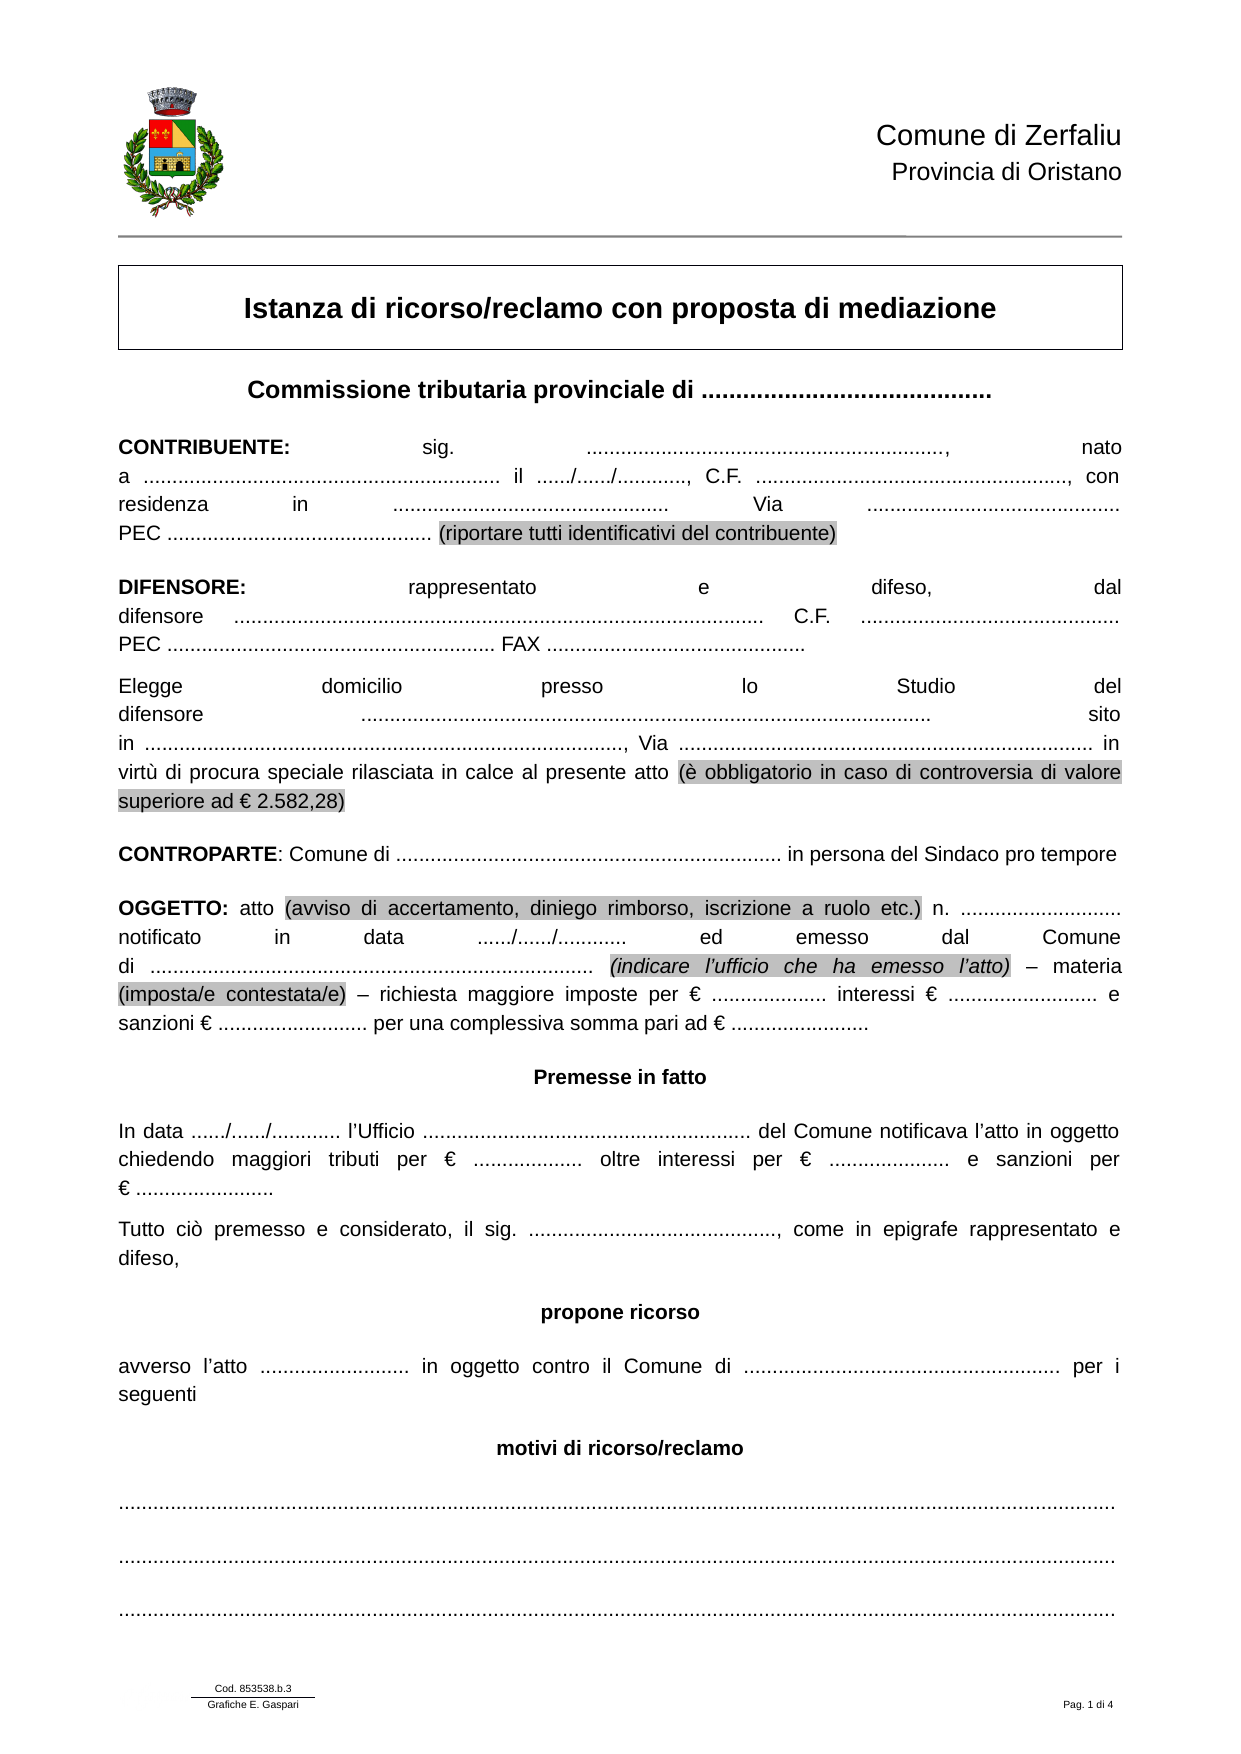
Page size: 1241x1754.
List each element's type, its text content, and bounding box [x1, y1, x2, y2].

text DIFENSORE: rappresentato e difeso, dal difensore ............................................................................................ C.F. ............................................. PEC ......................................................... FAX ............................................. [118, 575, 1122, 656]
text Comune di Zerfaliu [224, 118, 1122, 152]
text avverso l’atto .......................... in oggetto contro il Comune di ....................................................... per i seguenti [118, 1353, 1122, 1406]
text ............................................................................................................................................................................. [118, 1543, 1122, 1567]
text Elegge domicilio presso lo Studio del difensore ................................................................................................... sito in ..................................................................................., Via ........................................................................ in virtù di procura speciale rilasciata in calce al presente atto (è obbligatorio in caso di controversia di valore superiore ad € 2.582,28) [118, 673, 1122, 812]
text In data ....../....../............ l’Ufficio ......................................................... del Comune notificava l’atto in oggetto chiedendo maggiori tributi per € ................... oltre interessi per € ..................... e sanzioni per € ........................ [118, 1118, 1122, 1200]
text OGGETTO: atto (avviso di accertamento, diniego rimborso, iscrizione a ruolo etc.) n. ............................ notificato in data ....../....../............ ed emesso dal Comune di ............................................................................. (indicare l’ufficio che ha emesso l’atto) – materia (imposta/e contestata/e) – richiesta maggiore imposte per € .................... interessi € .......................... e sanzioni € .......................... per una complessiva somma pari ad € ........................ [118, 896, 1122, 1035]
table_header Istanza di ricorso/reclamo con proposta di mediazione [119, 266, 1122, 349]
text CONTRIBUENTE: sig. .............................................................., nato a .............................................................. il ....../....../............, C.F. ......................................................, con residenza in ................................................ Via ............................................ PEC .............................................. (riportare tutti identificativi del contribuente) [118, 435, 1122, 545]
subtitle Premesse in fatto [118, 1065, 1122, 1089]
text ............................................................................................................................................................................. [118, 1490, 1122, 1514]
text ............................................................................................................................................................................. [118, 1597, 1122, 1621]
text Tutto ciò premesso e considerato, il sig. ..........................................., come in epigrafe rappresentato e difeso, [118, 1217, 1122, 1270]
text Provincia di Oristano [224, 157, 1122, 185]
text CONTROPARTE: Comune di ................................................................... in persona del Sindaco pro tempore [118, 842, 1122, 866]
text Commissione tributaria provinciale di .......................................... [118, 375, 1122, 404]
text propone ricorso [118, 1300, 1122, 1324]
text motivi di ricorso/reclamo [118, 1436, 1122, 1460]
picture [122, 87, 224, 219]
